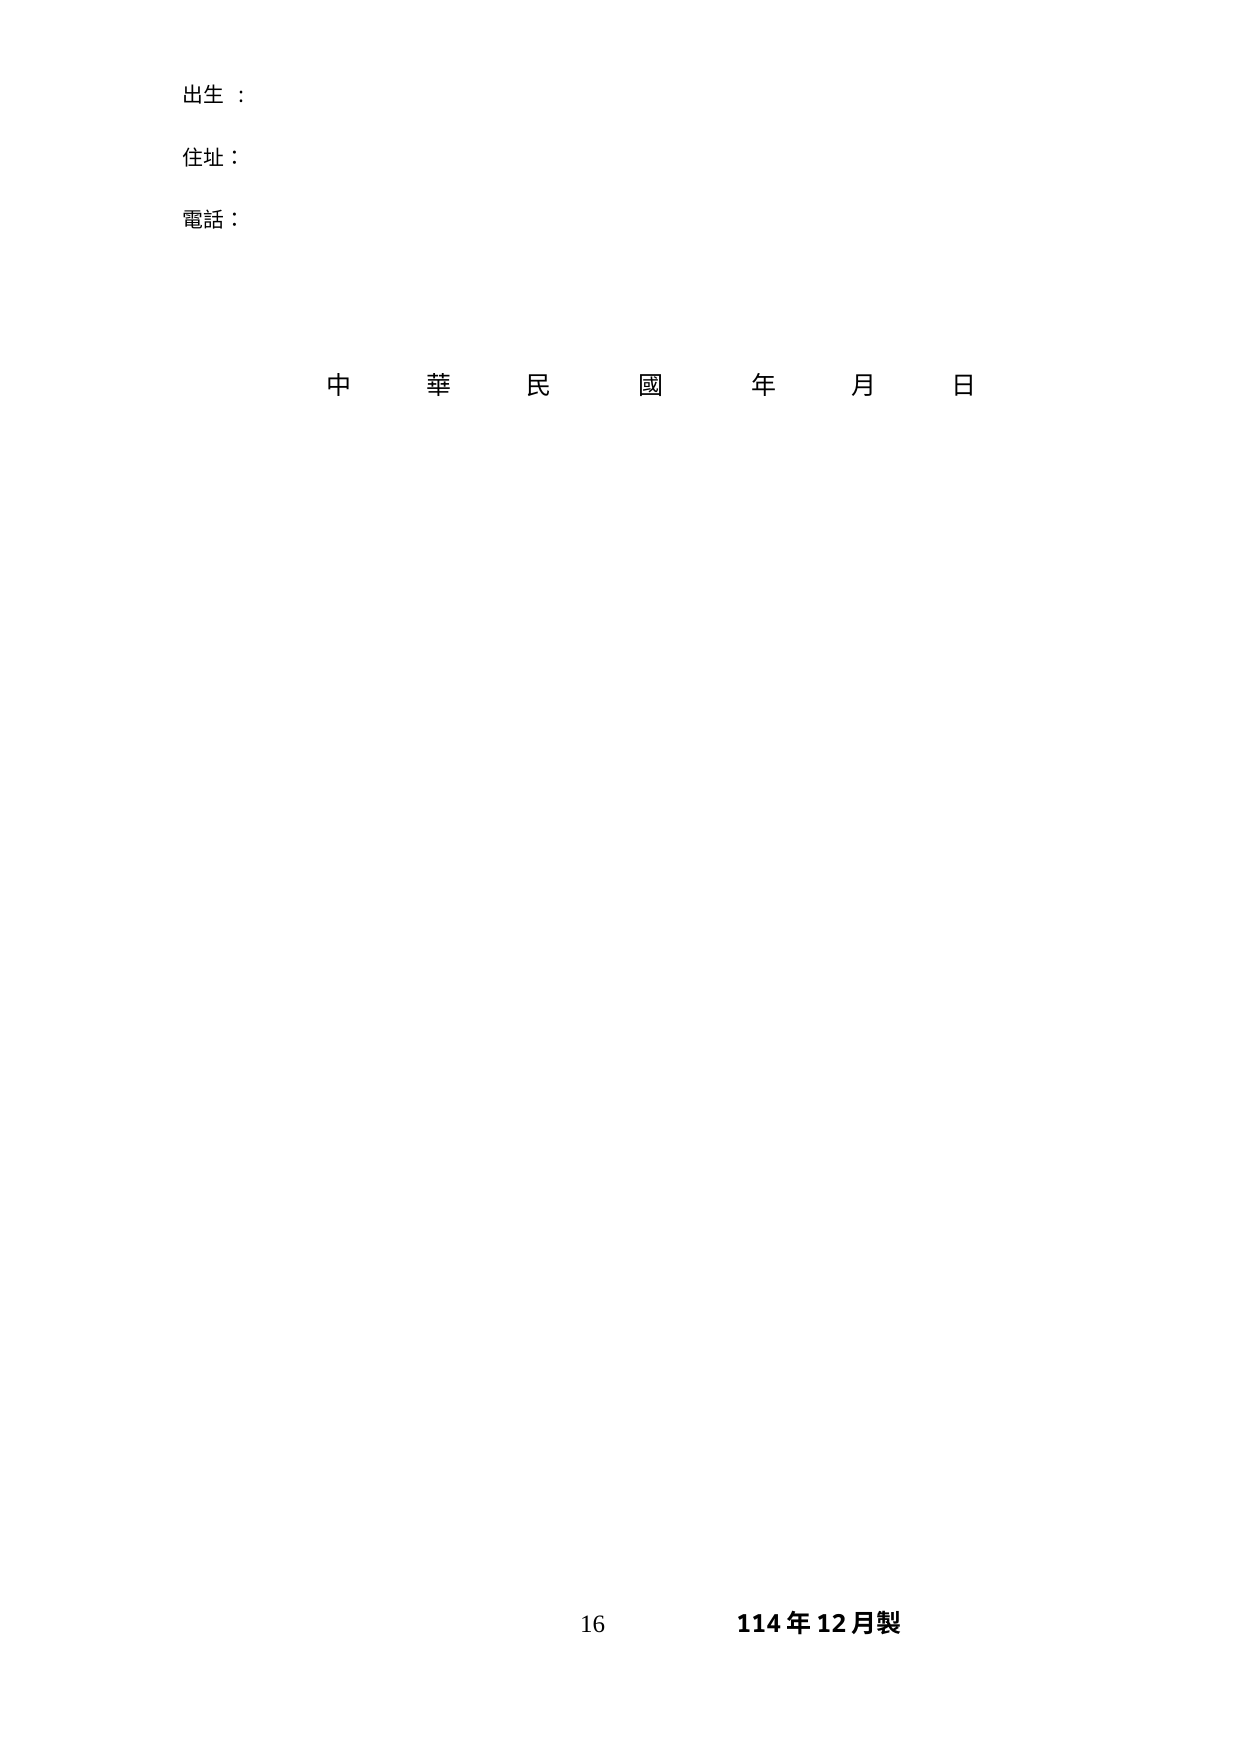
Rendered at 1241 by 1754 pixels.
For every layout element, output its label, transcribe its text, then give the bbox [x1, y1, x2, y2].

text 住址： [107, 114, 1155, 177]
text 出生 : [107, 52, 1155, 114]
text 中 華 民 國 年 月 日 [107, 364, 1194, 402]
text 電話： [107, 177, 1155, 239]
